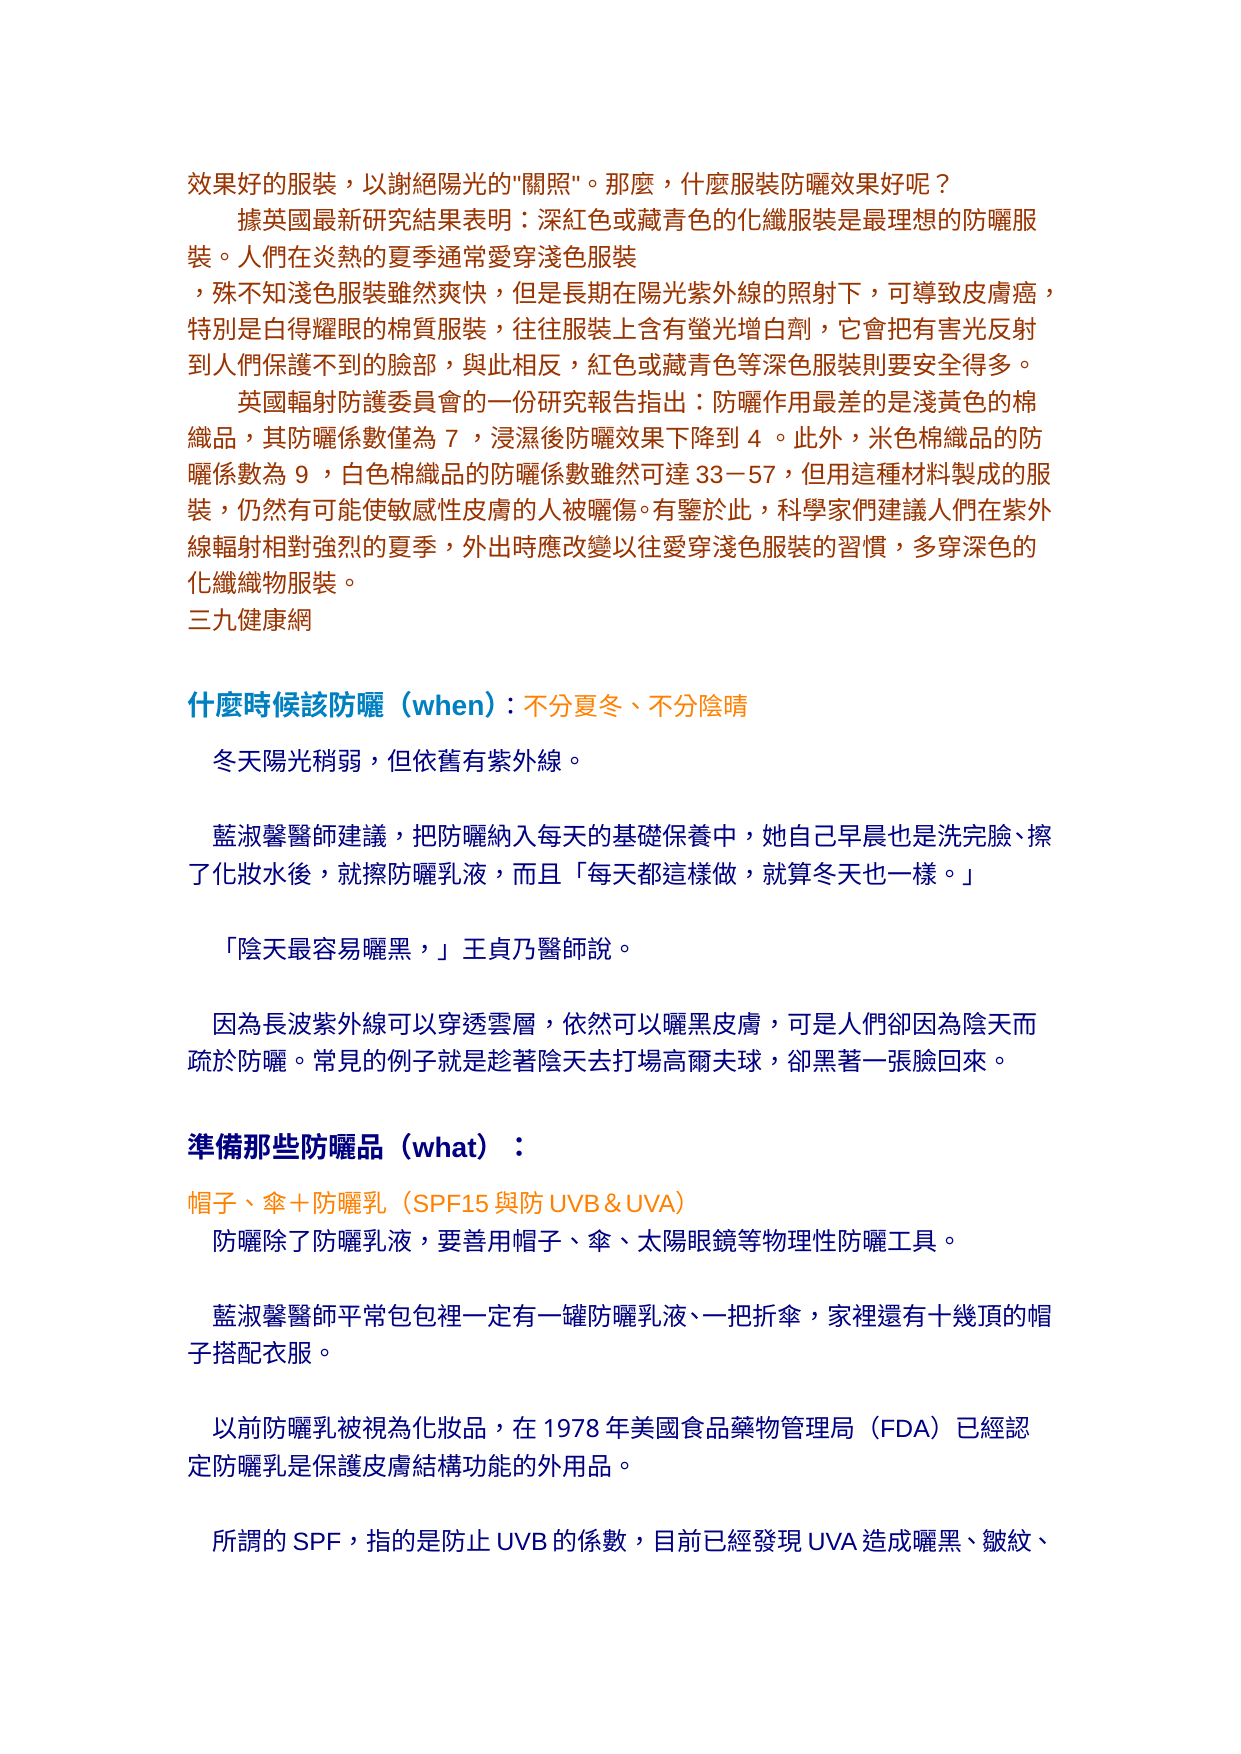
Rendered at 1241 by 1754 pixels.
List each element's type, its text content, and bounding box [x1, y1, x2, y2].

text 準備那些防曬品（what）： 帽子、傘＋防曬乳（SPF15與防UVB＆UVA） 防曬除了防曬乳液，要善用帽子、傘、太陽眼鏡等物理性防曬工具。 藍淑馨醫師平常包包裡一定有一罐防曬乳液、一把折傘，家裡還有十幾頂的帽子搭配衣服。 以前防曬乳被視為化妝品，在1978年美國食品藥物管理局（FDA）已經認定防曬乳是保護皮膚結構功能的外用品。 所謂的SPF，指的是防止UVB的係數，目前已經發現UVA造成曬黑、皺紋、老化等壞處，所以在挑選防曬乳時，一定要選擇同時防止UVB與UVA的防曬乳。 SPF選擇15左右即可。 因為15表示可以阻隔十五分之十四的UVB，即可阻隔93.3％的UVB，就算SPF30，也是阻隔96.6％，差異並不大，卻會增加皮膚的負擔，所以與其強調SPF的高低，不如勤於補擦防曬乳。 在哪些地方需要防曬（where）： 無時無地 酷日下的海灘，如同日頭赤炎炎，大家都知道必須擦上防曬油。 但不是到海灘，才需要防曬，只要有太陽，就需要防曬。 如果不出門，坐在窗邊，亦會受到紫外線的威脅，因為UVA還是可以穿透玻璃，最好裝上窗簾。 王貞乃醫師的門診室有著長長的窗簾，王貞乃醫師笑著說，「這不是為了隱私，是為了保護。」 兩年前全家去翡翠灣出遊，全家大小都擦防曬乳液，而且先在飯店裡玩撲克牌、喝下午茶，直到夕陽西下才去海灘，而且也打洋傘，只有在玩水的時候，才走出洋傘。 「享受玩水的樂趣，卻不要玩水的後遺症。」王貞乃醫師說。 [187, 1108, 1053, 1558]
text 據英國最新研究結果表明：深紅色或藏青色的化纖服裝是最理想的防曬服裝。人們在炎熱的夏季通常愛穿淺色服裝 [187, 201, 1053, 273]
text 效果好的服裝，以謝絕陽光的"關照"。那麼，什麼服裝防曬效果好呢？ [187, 164, 1053, 201]
text 英國輻射防護委員會的一份研究報告指出：防曬作用最差的是淺黃色的棉織品，其防曬係數僅為 7 ，浸濕後防曬效果下降到 4 。此外，米色棉織品的防曬係數為 9 ，白色棉織品的防曬係數雖然可達33－57，但用這種材料製成的服裝，仍然有可能使敏感性皮膚的人被曬傷。有鑒於此，科學家們建議人們在紫外線輻射相對強烈的夏季，外出時應改變以往愛穿淺色服裝的習慣，多穿深色的化纖織物服裝。 [187, 382, 1053, 599]
text 什麼時候該防曬（when）：不分夏冬、不分陰晴 冬天陽光稍弱，但依舊有紫外線。 藍淑馨醫師建議，把防曬納入每天的基礎保養中，她自己早晨也是洗完臉、擦了化妝水後，就擦防曬乳液，而且「每天都這樣做，就算冬天也一樣。」 「陰天最容易曬黑，」王貞乃醫師說。 因為長波紫外線可以穿透雲層，依然可以曬黑皮膚，可是人們卻因為陰天而疏於防曬。常見的例子就是趁著陰天去打場高爾夫球，卻黑著一張臉回來。 [187, 666, 1053, 1079]
text ，殊不知淺色服裝雖然爽快，但是長期在陽光紫外線的照射下，可導致皮膚癌，特別是白得耀眼的棉質服裝，往往服裝上含有螢光增白劑，它會把有害光反射到人們保護不到的臉部，與此相反，紅色或藏青色等深色服裝則要安全得多。 [187, 273, 1053, 382]
text 三九健康網 [187, 599, 1053, 637]
